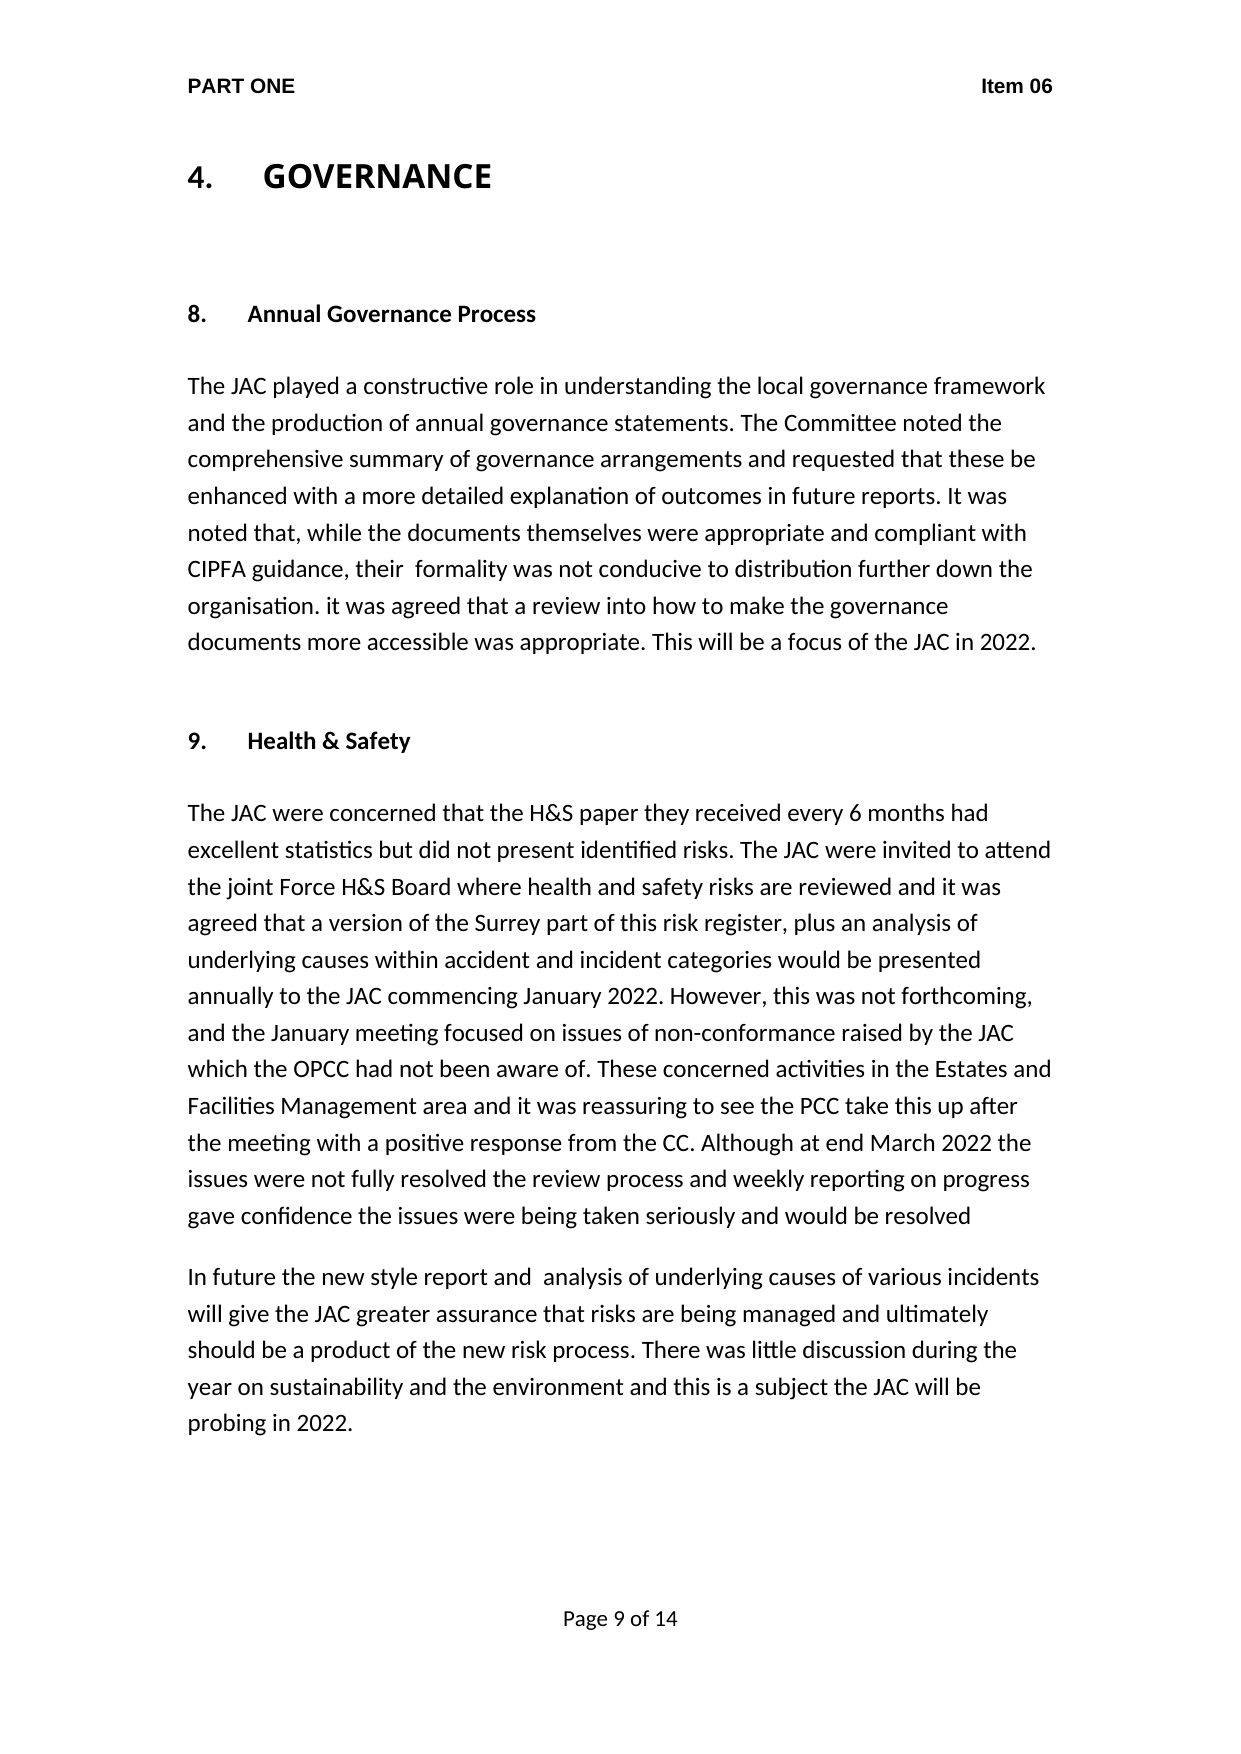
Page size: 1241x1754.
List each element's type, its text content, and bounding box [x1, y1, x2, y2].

text In future the new style report and analysis of underlying causes of various incidents will give the JAC greater assurance that risks are being managed and ultimately should be a product of the new risk process. There was little discussion during the year on sustainability and the environment and this is a subject the JAC will be probing in 2022. [187, 1261, 1053, 1438]
subtitle Annual Governance Process [187, 298, 1053, 329]
subtitle GOVERNANCE [187, 153, 1053, 198]
subtitle Health & Safety [187, 725, 1053, 756]
text The JAC played a constructive role in understanding the local governance framework and the production of annual governance statements. The Committee noted the comprehensive summary of governance arrangements and requested that these be enhanced with a more detailed explanation of outcomes in future reports. It was noted that, while the documents themselves were appropriate and compliant with CIPFA guidance, their formality was not conducive to distribution further down the organisation. it was agreed that a review into how to make the governance documents more accessible was appropriate. This will be a focus of the JAC in 2022. [187, 370, 1053, 657]
text The JAC were concerned that the H&S paper they received every 6 months had excellent statistics but did not present identified risks. The JAC were invited to attend the joint Force H&S Board where health and safety risks are reviewed and it was agreed that a version of the Surrey part of this risk register, plus an analysis of underlying causes within accident and incident categories would be presented annually to the JAC commencing January 2022. However, this was not forthcoming, and the January meeting focused on issues of non-conformance raised by the JAC which the OPCC had not been aware of. These concerned activities in the Estates and Facilities Management area and it was reassuring to see the PCC take this up after the meeting with a positive response from the CC. Although at end March 2022 the issues were not fully resolved the review process and weekly reporting on progress gave confidence the issues were being taken seriously and would be resolved [187, 798, 1053, 1230]
